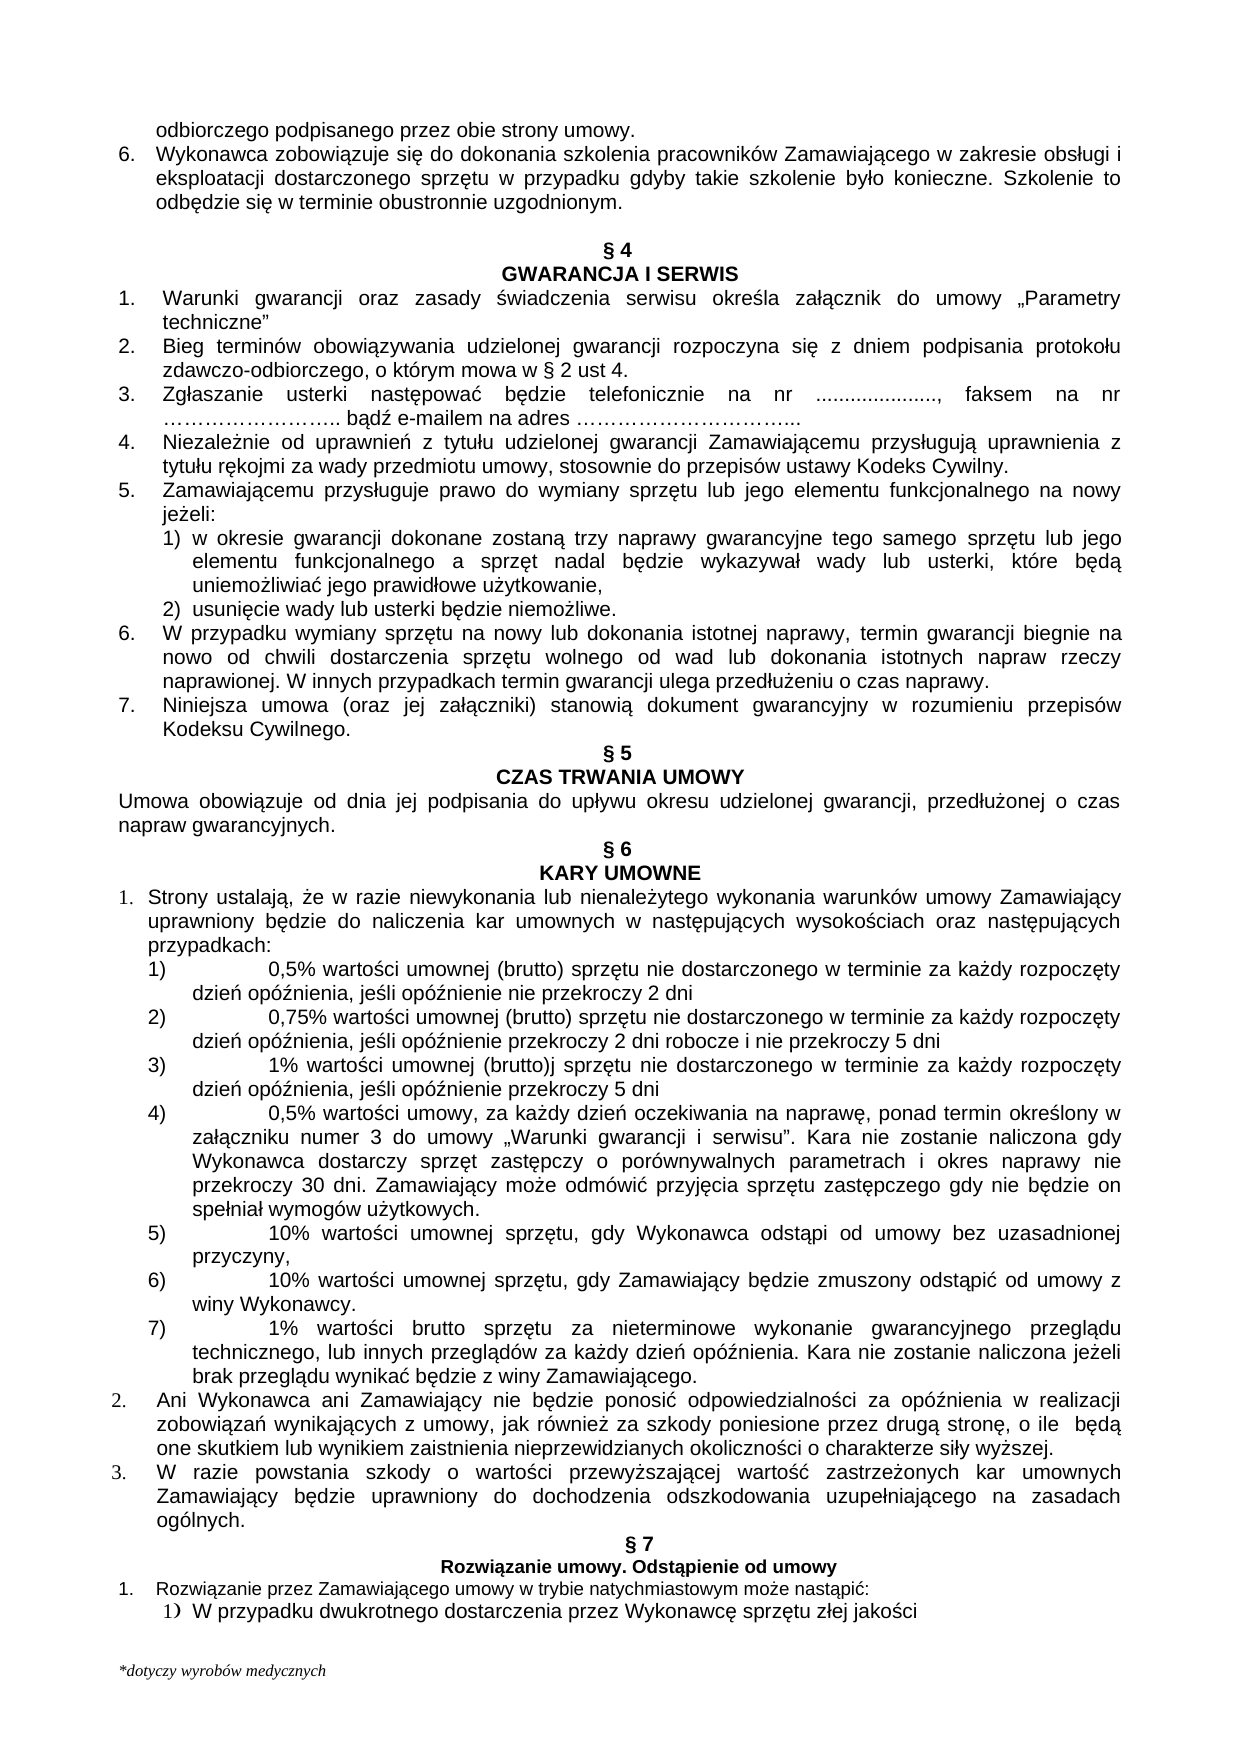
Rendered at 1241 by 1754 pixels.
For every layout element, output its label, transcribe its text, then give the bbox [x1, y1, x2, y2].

text § 6 [118, 837, 1122, 861]
list w okresie gwarancji dokonane zostaną trzy naprawy gwarancyjne tego samego sprzętu lub jego elementu funkcjonalnego a sprzęt nadal będzie wykazywał wady lub usterki, które będą uniemożliwiać jego prawidłowe użytkowanie, [162, 525, 1122, 597]
list 10% wartości umownej sprzętu, gdy Wykonawca odstąpi od umowy bez uzasadnionej przyczyny, [148, 1220, 1122, 1268]
text § 5 [118, 741, 1122, 765]
list Rozwiązanie przez Zamawiającego umowy w trybie natychmiastowym może nastąpić: [118, 1577, 1122, 1599]
text § 7 [162, 1532, 1122, 1556]
list Wykonawca zobowiązuje się do dokonania szkolenia pracowników Zamawiającego w zakresie obsługi i eksploatacji dostarczonego sprzętu w przypadku gdyby takie szkolenie było konieczne. Szkolenie to odbędzie się w terminie obustronnie uzgodnionym. [118, 142, 1122, 214]
list W przypadku wymiany sprzętu na nowy lub dokonania istotnej naprawy, termin gwarancji biegnie na nowo od chwili dostarczenia sprzętu wolnego od wad lub dokonania istotnych napraw rzeczy naprawionej. W innych przypadkach termin gwarancji ulega przedłużeniu o czas naprawy. [118, 621, 1122, 693]
list Niezależnie od uprawnień z tytułu udzielonej gwarancji Zamawiającemu przysługują uprawnienia z tytułu rękojmi za wady przedmiotu umowy, stosownie do przepisów ustawy Kodeks Cywilny. [118, 429, 1122, 477]
list Warunki gwarancji oraz zasady świadczenia serwisu określa załącznik do umowy „Parametry techniczne” [118, 286, 1122, 334]
list 1% wartości umownej (brutto)j sprzętu nie dostarczonego w terminie za każdy rozpoczęty dzień opóźnienia, jeśli opóźnienie przekroczy 5 dni [148, 1053, 1122, 1101]
list 0,75% wartości umownej (brutto) sprzętu nie dostarczonego w terminie za każdy rozpoczęty dzień opóźnienia, jeśli opóźnienie przekroczy 2 dni robocze i nie przekroczy 5 dni [148, 1005, 1122, 1053]
list 0,5% wartości umowy, za każdy dzień oczekiwania na naprawę, ponad termin określony w załączniku numer 3 do umowy „Warunki gwarancji i serwisu”. Kara nie zostanie naliczona gdy Wykonawca dostarczy sprzęt zastępczy o porównywalnych parametrach i okres naprawy nie przekroczy 30 dni. Zamawiający może odmówić przyjęcia sprzętu zastępczego gdy nie będzie on spełniał wymogów użytkowych. [148, 1101, 1122, 1220]
text § 4 [118, 238, 1122, 262]
text CZAS TRWANIA UMOWY [118, 765, 1122, 789]
text Rozwiązanie umowy. Odstąpienie od umowy [156, 1556, 1122, 1577]
list Ani Wykonawca ani Zamawiający nie będzie ponosić odpowiedzialności za opóźnienia w realizacji zobowiązań wynikających z umowy, jak również za szkody poniesione przez drugą stronę, o ile będą one skutkiem lub wynikiem zaistnienia nieprzewidzianych okoliczności o charakterze siły wyższej. [111, 1388, 1122, 1460]
text Umowa obowiązuje od dnia jej podpisania do upływu okresu udzielonej gwarancji, przedłużonej o czas napraw gwarancyjnych. [118, 789, 1122, 837]
list Zamawiającemu przysługuje prawo do wymiany sprzętu lub jego elementu funkcjonalnego na nowy jeżeli: [118, 477, 1122, 525]
list W przypadku dwukrotnego dostarczenia przez Wykonawcę sprzętu złej jakości [162, 1599, 1122, 1623]
list usunięcie wady lub usterki będzie niemożliwe. [162, 597, 1122, 621]
text GWARANCJA I SERWIS [118, 262, 1122, 286]
list odbiorczego podpisanego przez obie strony umowy. [118, 118, 1122, 142]
list W razie powstania szkody o wartości przewyższającej wartość zastrzeżonych kar umownych Zamawiający będzie uprawniony do dochodzenia odszkodowania uzupełniającego na zasadach ogólnych. [111, 1460, 1122, 1532]
list Zgłaszanie usterki następować będzie telefonicznie na nr ....................., faksem na nr …………………….. bądź e-mailem na adres …………………………... [118, 382, 1122, 429]
list 0,5% wartości umownej (brutto) sprzętu nie dostarczonego w terminie za każdy rozpoczęty dzień opóźnienia, jeśli opóźnienie nie przekroczy 2 dni [148, 957, 1122, 1005]
text KARY UMOWNE [118, 861, 1122, 885]
list Niniejsza umowa (oraz jej załączniki) stanowią dokument gwarancyjny w rozumieniu przepisów Kodeksu Cywilnego. [118, 693, 1122, 741]
list 1% wartości brutto sprzętu za nieterminowe wykonanie gwarancyjnego przeglądu technicznego, lub innych przeglądów za każdy dzień opóźnienia. Kara nie zostanie naliczona jeżeli brak przeglądu wynikać będzie z winy Zamawiającego. [148, 1316, 1122, 1388]
list Bieg terminów obowiązywania udzielonej gwarancji rozpoczyna się z dniem podpisania protokołu zdawczo-odbiorczego, o którym mowa w § 2 ust 4. [118, 334, 1122, 382]
list Strony ustalają, że w razie niewykonania lub nienależytego wykonania warunków umowy Zamawiający uprawniony będzie do naliczenia kar umownych w następujących wysokościach oraz następujących przypadkach: [118, 885, 1122, 957]
list 10% wartości umownej sprzętu, gdy Zamawiający będzie zmuszony odstąpić od umowy z winy Wykonawcy. [148, 1268, 1122, 1316]
